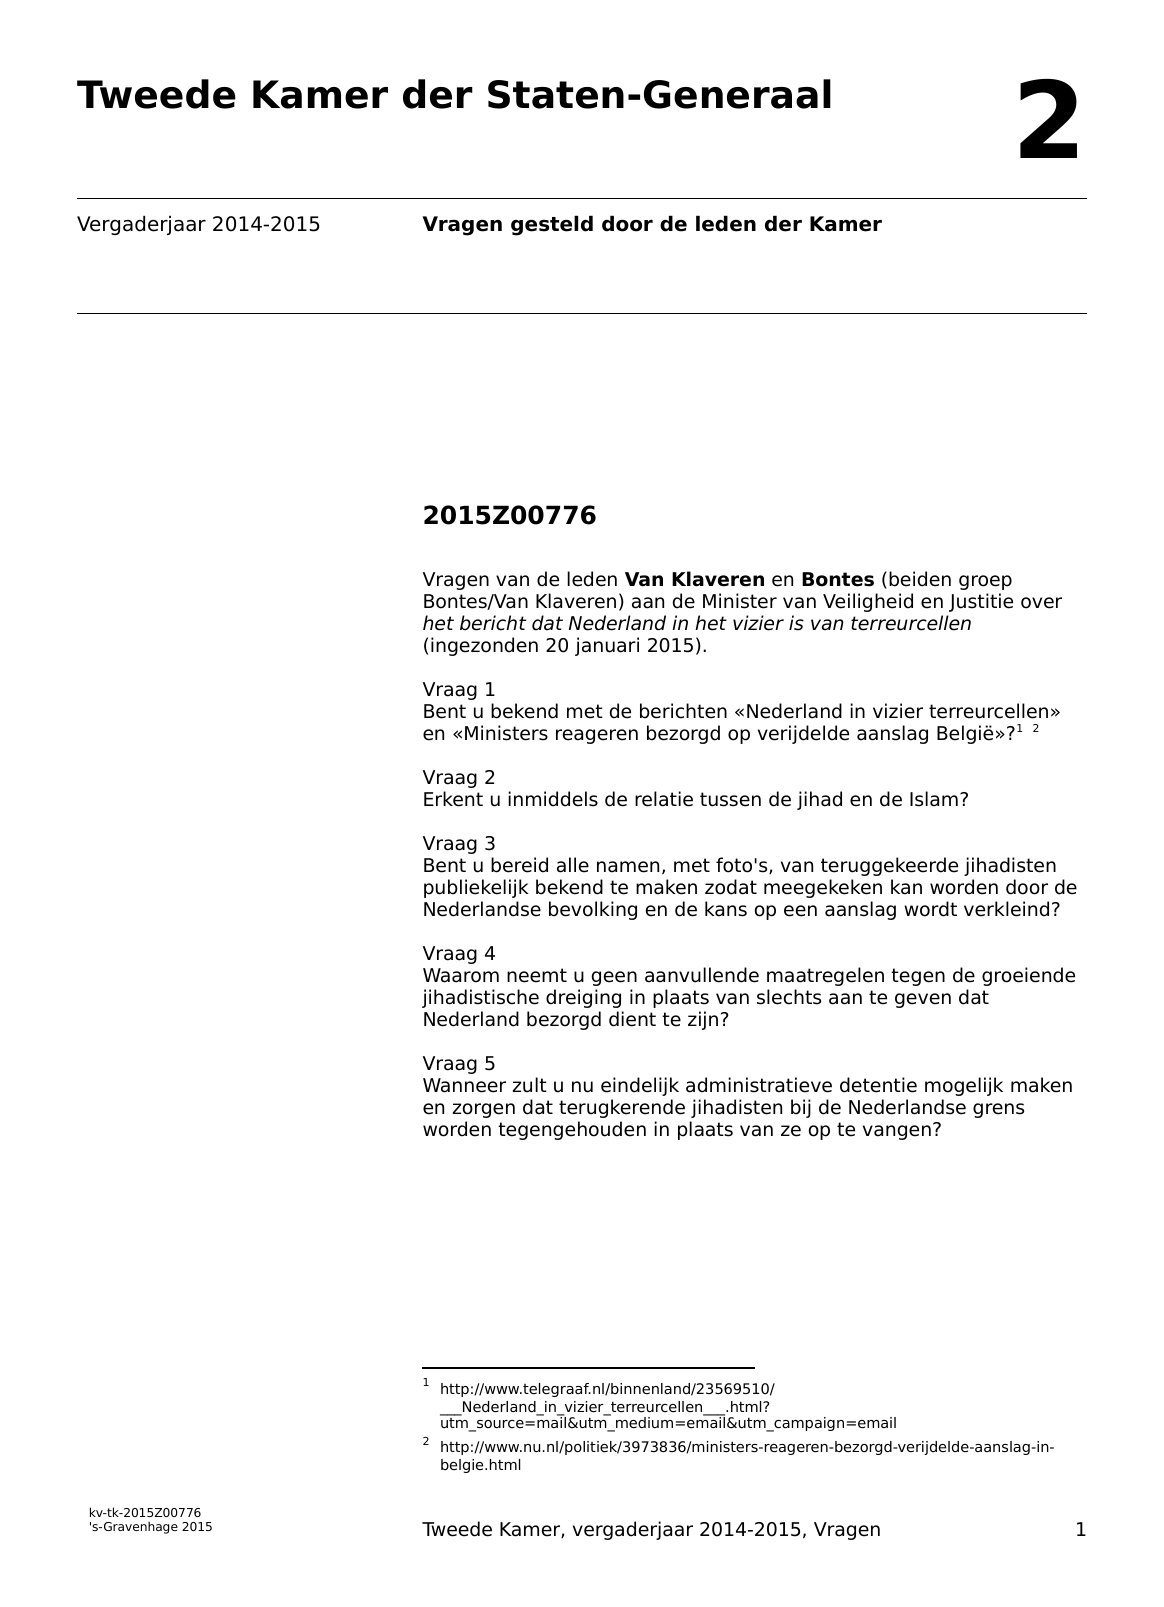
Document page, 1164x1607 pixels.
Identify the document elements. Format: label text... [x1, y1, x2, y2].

text Vraag 2 [422, 767, 1087, 789]
text http://www.nu.nl/politiek/3973836/ministers-reageren-bezorgd-verijdelde-aanslag-in-belgie.html [422, 1435, 1087, 1474]
text 2015Z00776 [422, 501, 1087, 531]
table_cell Vragen gesteld door de leden der Kamer [422, 199, 1087, 313]
text Waarom neemt u geen aanvullende maatregelen tegen de groeiende jihadistische dreiging in plaats van slechts aan te geven dat Nederland bezorgd dient te zijn? [422, 965, 1087, 1031]
text kv-tk-2015Z00776 [88, 1506, 323, 1520]
text Vraag 3 [422, 833, 1087, 855]
text http://www.telegraaf.nl/binnenland/23569510/___Nederland_in_vizier_terreurcellen___.html?utm_source=mail&utm_medium=email&utm_campaign=email [422, 1377, 1087, 1432]
table_header Tweede Kamer der Staten-Generaal [77, 59, 886, 198]
table_header 2 [886, 59, 1087, 198]
text Vraag 5 [422, 1053, 1087, 1075]
text Vraag 1 [422, 679, 1087, 701]
text Erkent u inmiddels de relatie tussen de jihad en de Islam? [422, 789, 1087, 811]
table_cell Vergaderjaar 2014-2015 [77, 199, 422, 313]
text Bent u bereid alle namen, met foto's, van teruggekeerde jihadisten publiekelijk bekend te maken zodat meegekeken kan worden door de Nederlandse bevolking en de kans op een aanslag wordt verkleind? [422, 855, 1087, 921]
text 's-Gravenhage 2015 [88, 1520, 323, 1534]
text Wanneer zult u nu eindelijk administratieve detentie mogelijk maken en zorgen dat terugkerende jihadisten bij de Nederlandse grens worden tegengehouden in plaats van ze op te vangen? [422, 1075, 1087, 1141]
text Vragen van de leden Van Klaveren en Bontes (beiden groep Bontes/Van Klaveren) aan de Minister van Veiligheid en Justitie over het bericht dat Nederland in het vizier is van terreurcellen (ingezonden 20 januari 2015). [422, 569, 1087, 657]
text Vraag 4 [422, 943, 1087, 965]
text Bent u bekend met de berichten «Nederland in vizier terreurcellen» en «Ministers reageren bezorgd op verijdelde aanslag België»? [422, 701, 1087, 745]
